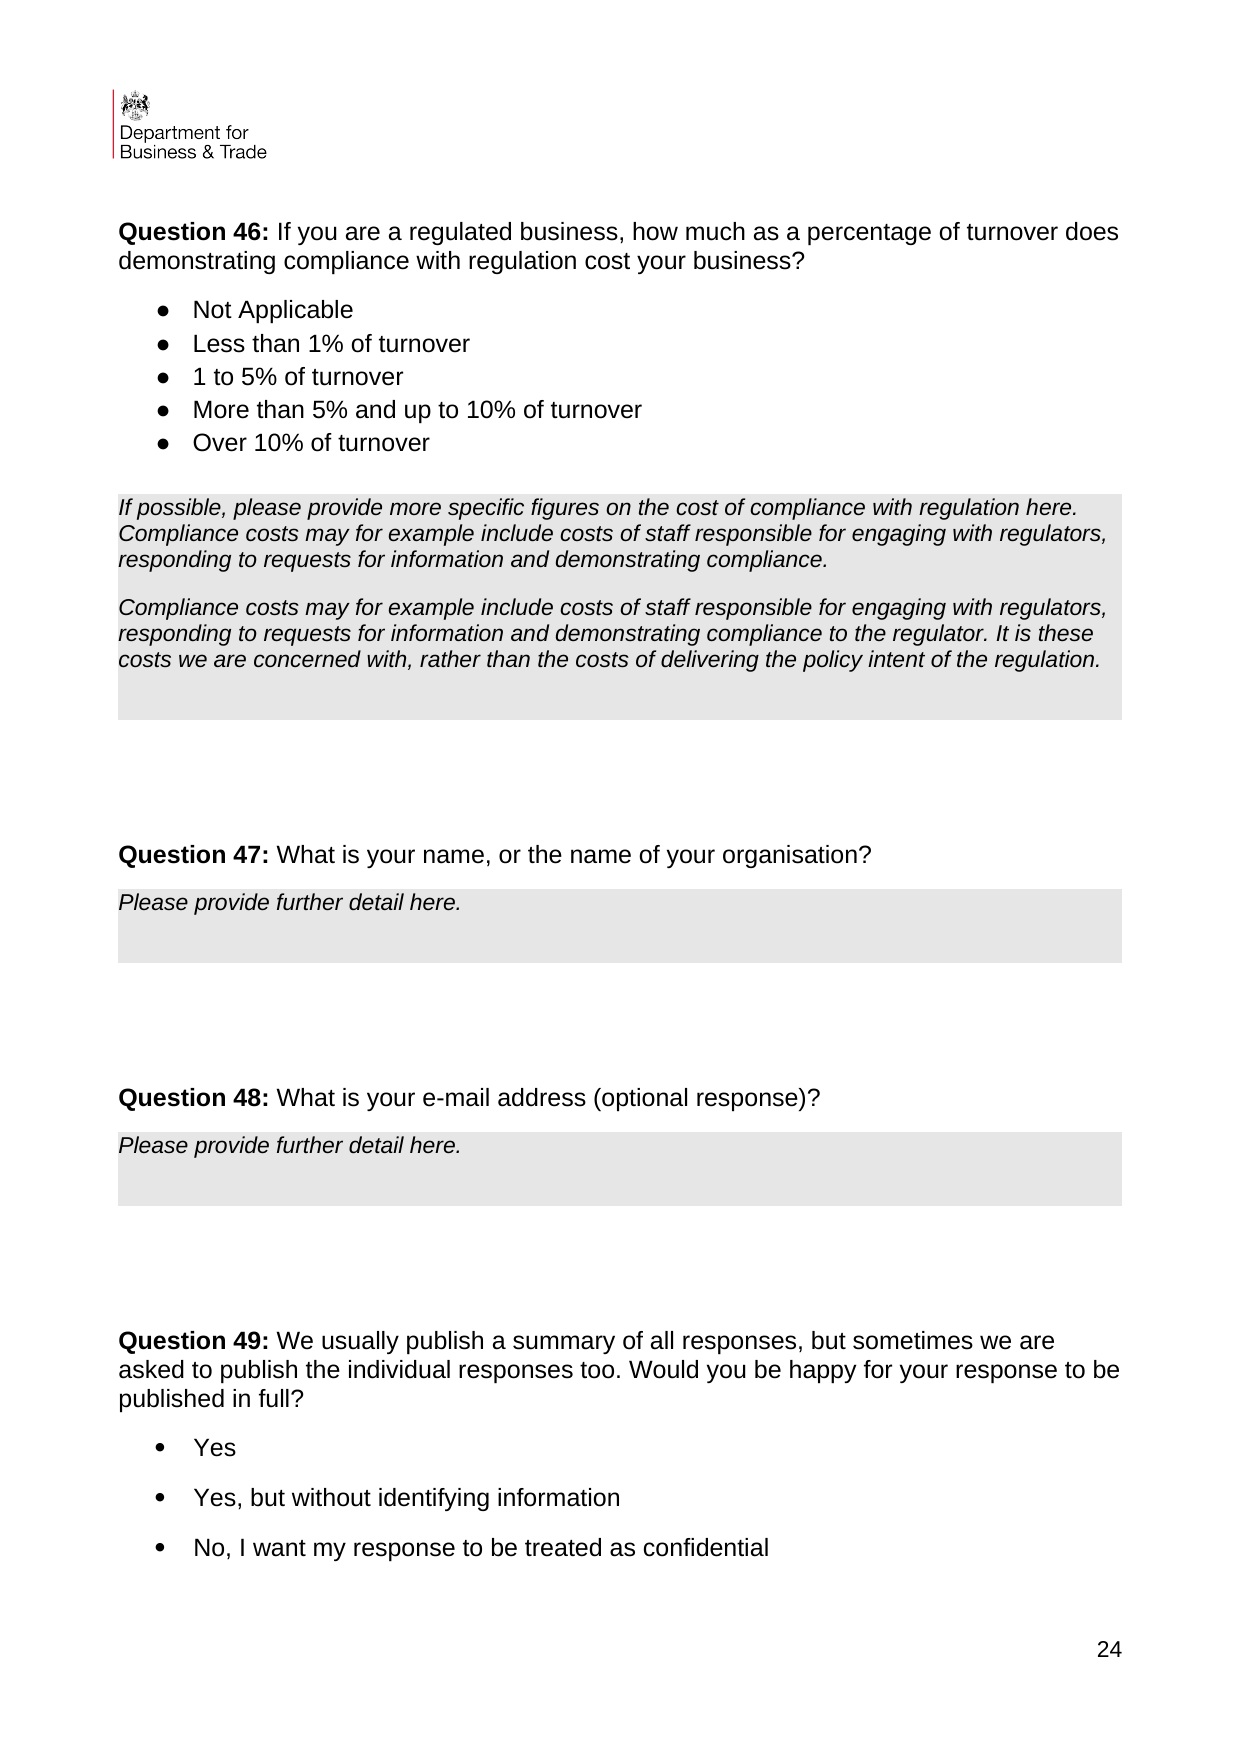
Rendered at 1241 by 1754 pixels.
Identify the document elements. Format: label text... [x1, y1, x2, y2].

list More than 5% and up to 10% of turnover [155, 394, 1122, 423]
list No, I want my response to be treated as confidential [156, 1532, 1122, 1561]
text Question 49: We usually publish a summary of all responses, but sometimes we are asked to publish the individual responses too. Would you be happy for your response to be published in full? [118, 1326, 1122, 1412]
list Not Applicable [155, 296, 1122, 324]
list Less than 1% of turnover [155, 328, 1122, 357]
text Please provide further detail here. [118, 1132, 1122, 1159]
list Yes, but without identifying information [156, 1483, 1122, 1512]
text Question 48: What is your e-mail address (optional response)? [118, 1083, 1122, 1112]
text Compliance costs may for example include costs of staff responsible for engaging with regulators, responding to requests for information and demonstrating compliance to the regulator. It is these costs we are concerned with, rather than the costs of delivering the policy intent of the regulation. [118, 593, 1122, 673]
text Please provide further detail here. [118, 889, 1122, 916]
list Over 10% of turnover [155, 428, 1122, 456]
text Question 46: If you are a regulated business, how much as a percentage of turnover does demonstrating compliance with regulation cost your business? [118, 217, 1122, 275]
text Question 47: What is your name, or the name of your organisation? [118, 840, 1122, 868]
text If possible, please provide more specific figures on the cost of compliance with regulation here. Compliance costs may for example include costs of staff responsible for engaging with regulators, responding to requests for information and demonstrating compliance. [118, 494, 1122, 573]
list Yes [156, 1433, 1122, 1462]
list 1 to 5% of turnover [155, 362, 1122, 390]
